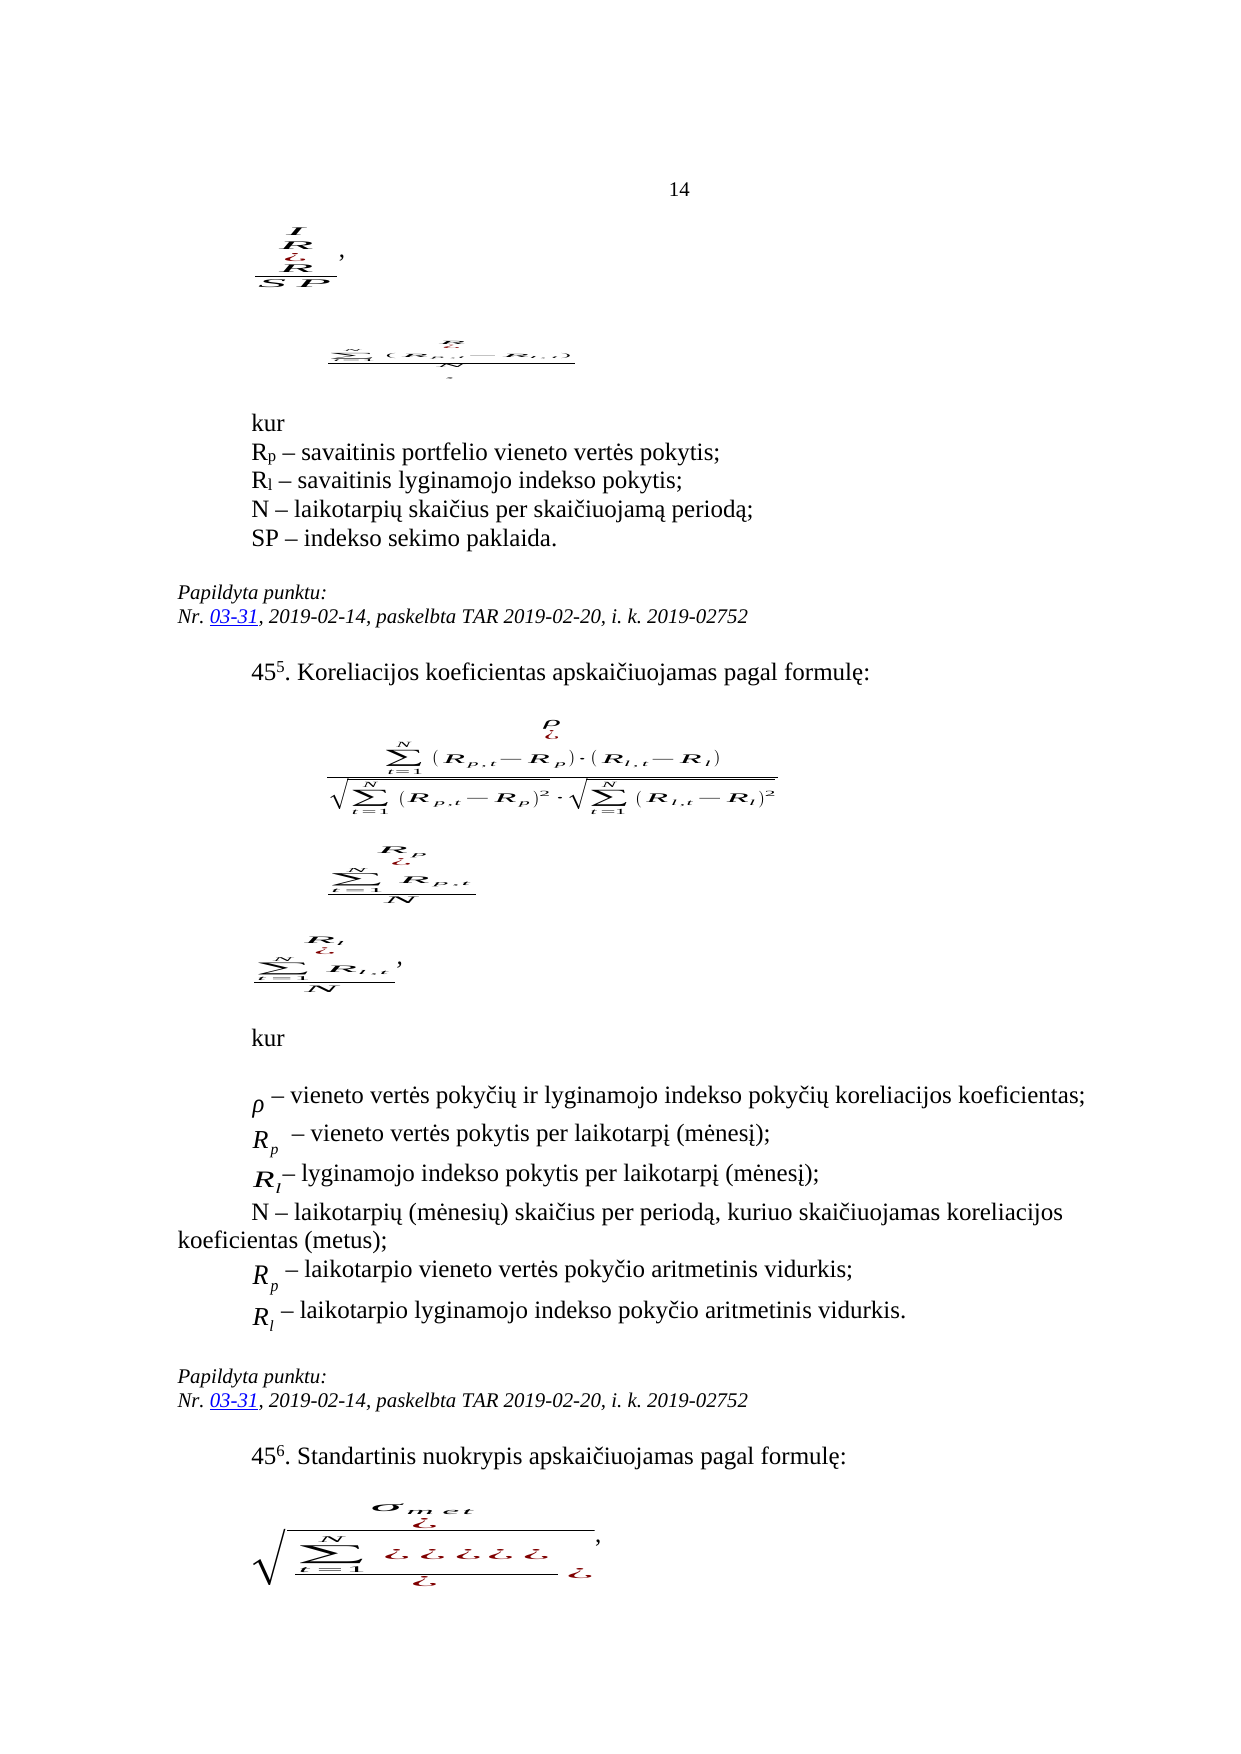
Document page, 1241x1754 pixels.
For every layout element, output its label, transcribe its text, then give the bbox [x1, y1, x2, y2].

text Papildyta punktu: [177, 1364, 1181, 1388]
text Nr. 03-31, 2019-02-14, paskelbta TAR 2019-02-20, i. k. 2019-02752 [177, 604, 1181, 628]
text Rp – savaitinis portfelio vieneto vertės pokytis; [177, 437, 1181, 465]
text N – laikotarpių skaičius per skaičiuojamą periodą; [177, 494, 1181, 523]
text vidurkisdeltaI – laikotarpio lyginamojo indekso pokyčio aritmetinis vidurkis. [177, 1295, 1181, 1335]
text 456. Standartinis nuokrypis apskaičiuojamas pagal formulę: [177, 1441, 1181, 1469]
text kur [177, 1023, 1181, 1052]
text SP – indekso sekimo paklaida. [177, 523, 1181, 552]
text rho – vieneto vertės pokyčių ir lyginamojo indekso pokyčių koreliacijos koeficientas; [177, 1080, 1181, 1118]
text , [177, 225, 1181, 289]
text vidurkisdeltav – laikotarpio vieneto vertės pokyčio aritmetinis vidurkis; [177, 1254, 1181, 1295]
text 455. Koreliacijos koeficientas apskaičiuojamas pagal formulę: [177, 657, 1181, 686]
text Delta– lyginamojo indekso pokytis per laikotarpį (mėnesį); [177, 1158, 1181, 1197]
text , [177, 935, 1181, 994]
text N – laikotarpių (mėnesių) skaičius per periodą, kuriuo skaičiuojamas koreliacijos koeficientas (metus); [177, 1197, 1181, 1254]
text Rl – savaitinis lyginamojo indekso pokytis; [177, 465, 1181, 494]
text Delta – vieneto vertės pokytis per laikotarpį (mėnesį); [177, 1118, 1181, 1158]
text Nr. 03-31, 2019-02-14, paskelbta TAR 2019-02-20, i. k. 2019-02752 [177, 1388, 1181, 1412]
text , [177, 1498, 1181, 1587]
text kur [177, 408, 1181, 437]
text Papildyta punktu: [177, 580, 1181, 604]
